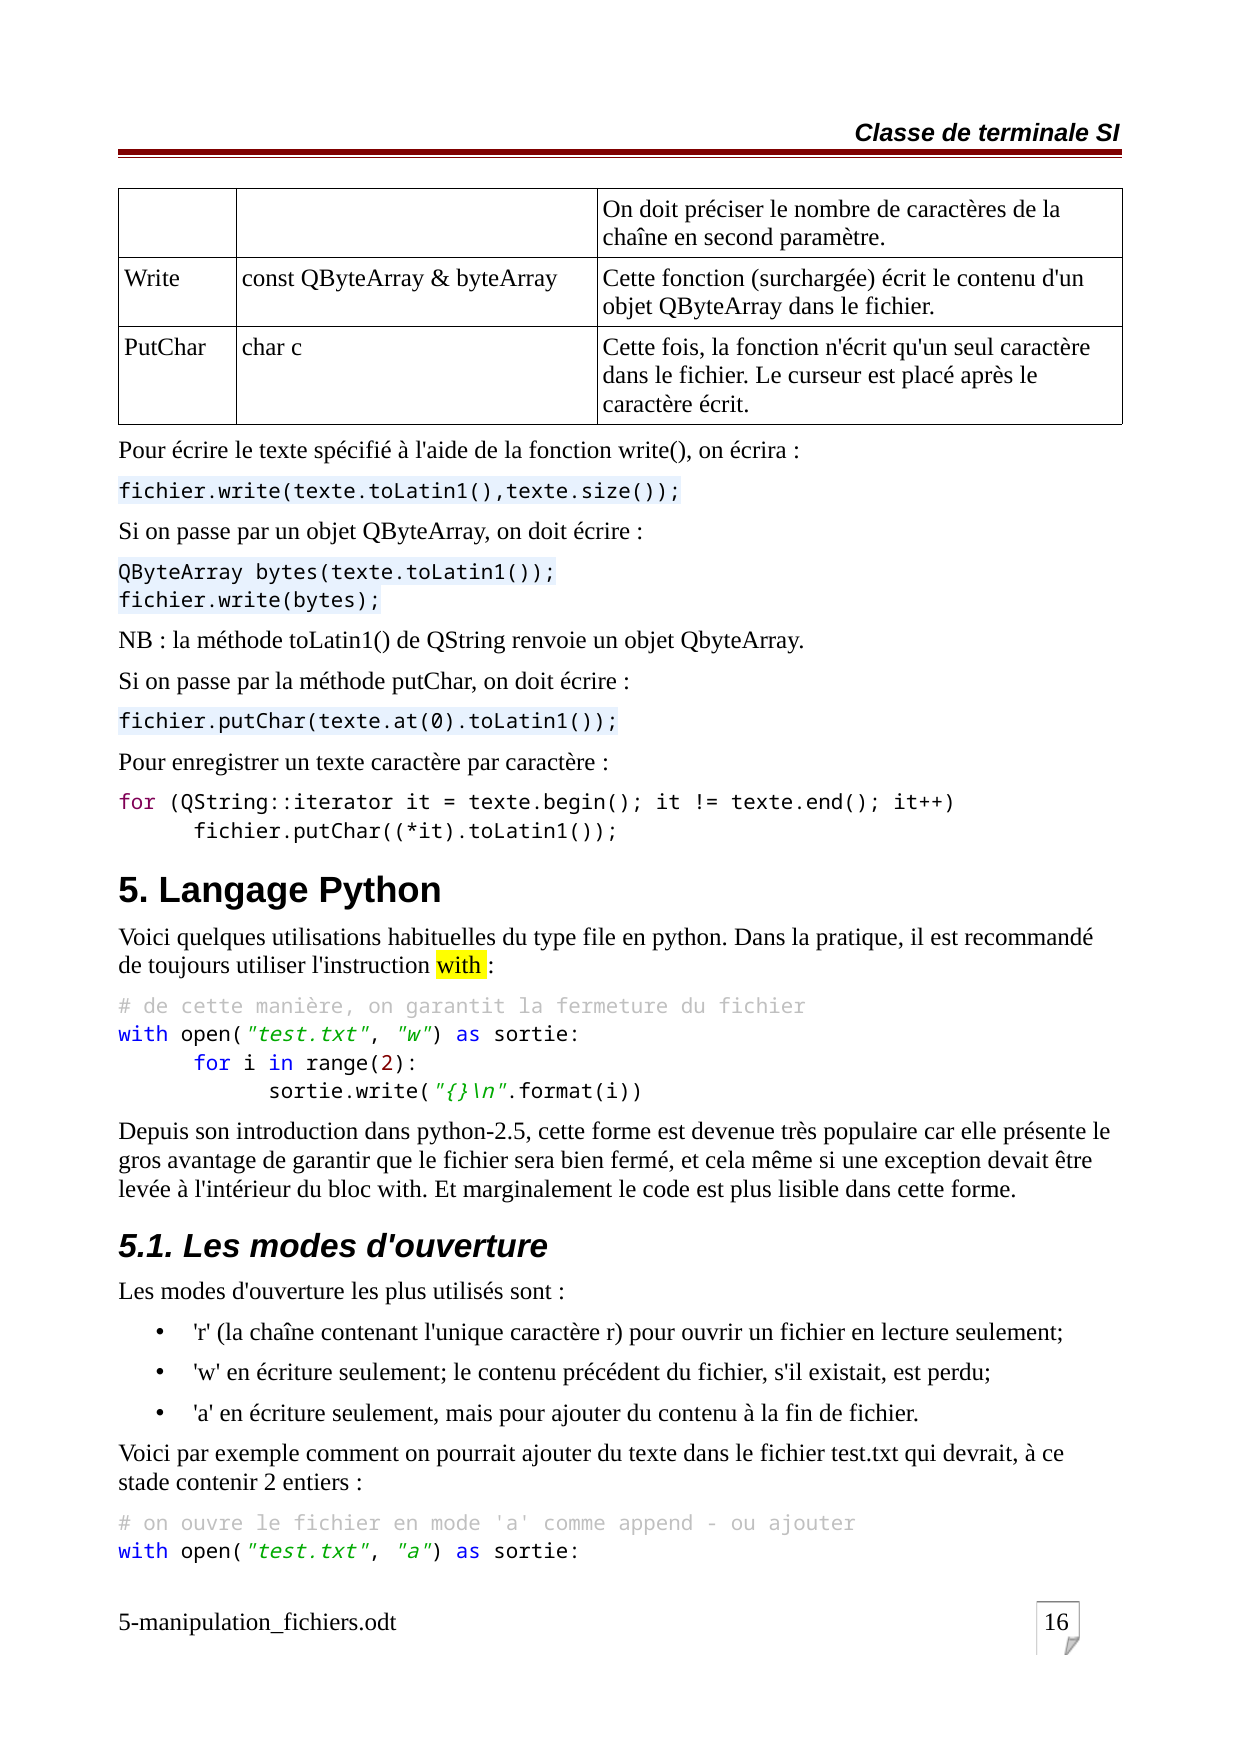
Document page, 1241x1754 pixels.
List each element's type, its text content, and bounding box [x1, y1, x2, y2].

table_cell const QByteArray & byteArray [237, 258, 597, 326]
text # de cette manière, on garantit la fermeture du fichier [118, 991, 1122, 1019]
subtitle 5.1. Les modes d'ouverture [118, 1226, 1122, 1265]
text Pour enregistrer un texte caractère par caractère : [118, 747, 1122, 776]
text fichier.putChar(texte.at(0).toLatin1()); [118, 707, 1122, 735]
subtitle 5. Langage Python [118, 868, 1122, 910]
text Si on passe par un objet QByteArray, on doit écrire : [118, 516, 1122, 545]
text fichier.write(bytes); [118, 585, 1122, 614]
table_cell PutChar [119, 327, 236, 424]
text # on ouvre le fichier en mode 'a' comme append - ou ajouter [118, 1508, 1122, 1536]
list 'r' (la chaîne contenant l'unique caractère r) pour ouvrir un fichier en lecture seulement; [156, 1317, 1122, 1346]
text Voici quelques utilisations habituelles du type file en python. Dans la pratique, il est recommandé de toujours utiliser l'instruction with : [118, 922, 1122, 979]
text Voici par exemple comment on pourrait ajouter du texte dans le fichier test.txt qui devrait, à ce stade contenir 2 entiers : [118, 1438, 1122, 1496]
table_cell On doit préciser le nombre de caractères de la chaîne en second paramètre. [598, 189, 1122, 257]
text for (QString::iterator it = texte.begin(); it != texte.end(); it++) [118, 787, 1122, 816]
text sortie.write("{}\n".format(i)) [118, 1076, 1122, 1104]
text Les modes d'ouverture les plus utilisés sont : [118, 1276, 1122, 1305]
list 'a' en écriture seulement, mais pour ajouter du contenu à la fin de fichier. [156, 1398, 1122, 1427]
table_cell Write [119, 258, 236, 326]
table_cell [119, 189, 236, 257]
table_cell Cette fonction (surchargée) écrit le contenu d'un objet QByteArray dans le fichier. [598, 258, 1122, 326]
text QByteArray bytes(texte.toLatin1()); [118, 557, 1122, 585]
text for i in range(2): [118, 1048, 1122, 1076]
text Si on passe par la méthode putChar, on doit écrire : [118, 666, 1122, 695]
table_cell Cette fois, la fonction n'écrit qu'un seul caractère dans le fichier. Le curseur est placé après le caractère écrit. [598, 327, 1122, 424]
table_cell char c [237, 327, 597, 424]
text Pour écrire le texte spécifié à l'aide de la fonction write(), on écrira : [118, 436, 1122, 464]
text Depuis son introduction dans python-2.5, cette forme est devenue très populaire car elle présente le gros avantage de garantir que le fichier sera bien fermé, et cela même si une exception devait être levée à l'intérieur du bloc with. Et marginalement le code est plus lisible dans cette forme. [118, 1116, 1122, 1203]
text fichier.write(texte.toLatin1(),texte.size()); [118, 476, 1122, 504]
text NB : la méthode toLatin1() de QString renvoie un objet QbyteArray. [118, 626, 1122, 654]
text with open("test.txt", "w") as sortie: [118, 1019, 1122, 1048]
text with open("test.txt", "a") as sortie: [118, 1536, 1122, 1565]
table_cell [237, 189, 597, 257]
text fichier.putChar((*it).toLatin1()); [118, 816, 1122, 844]
list 'w' en écriture seulement; le contenu précédent du fichier, s'il existait, est perdu; [156, 1357, 1122, 1386]
